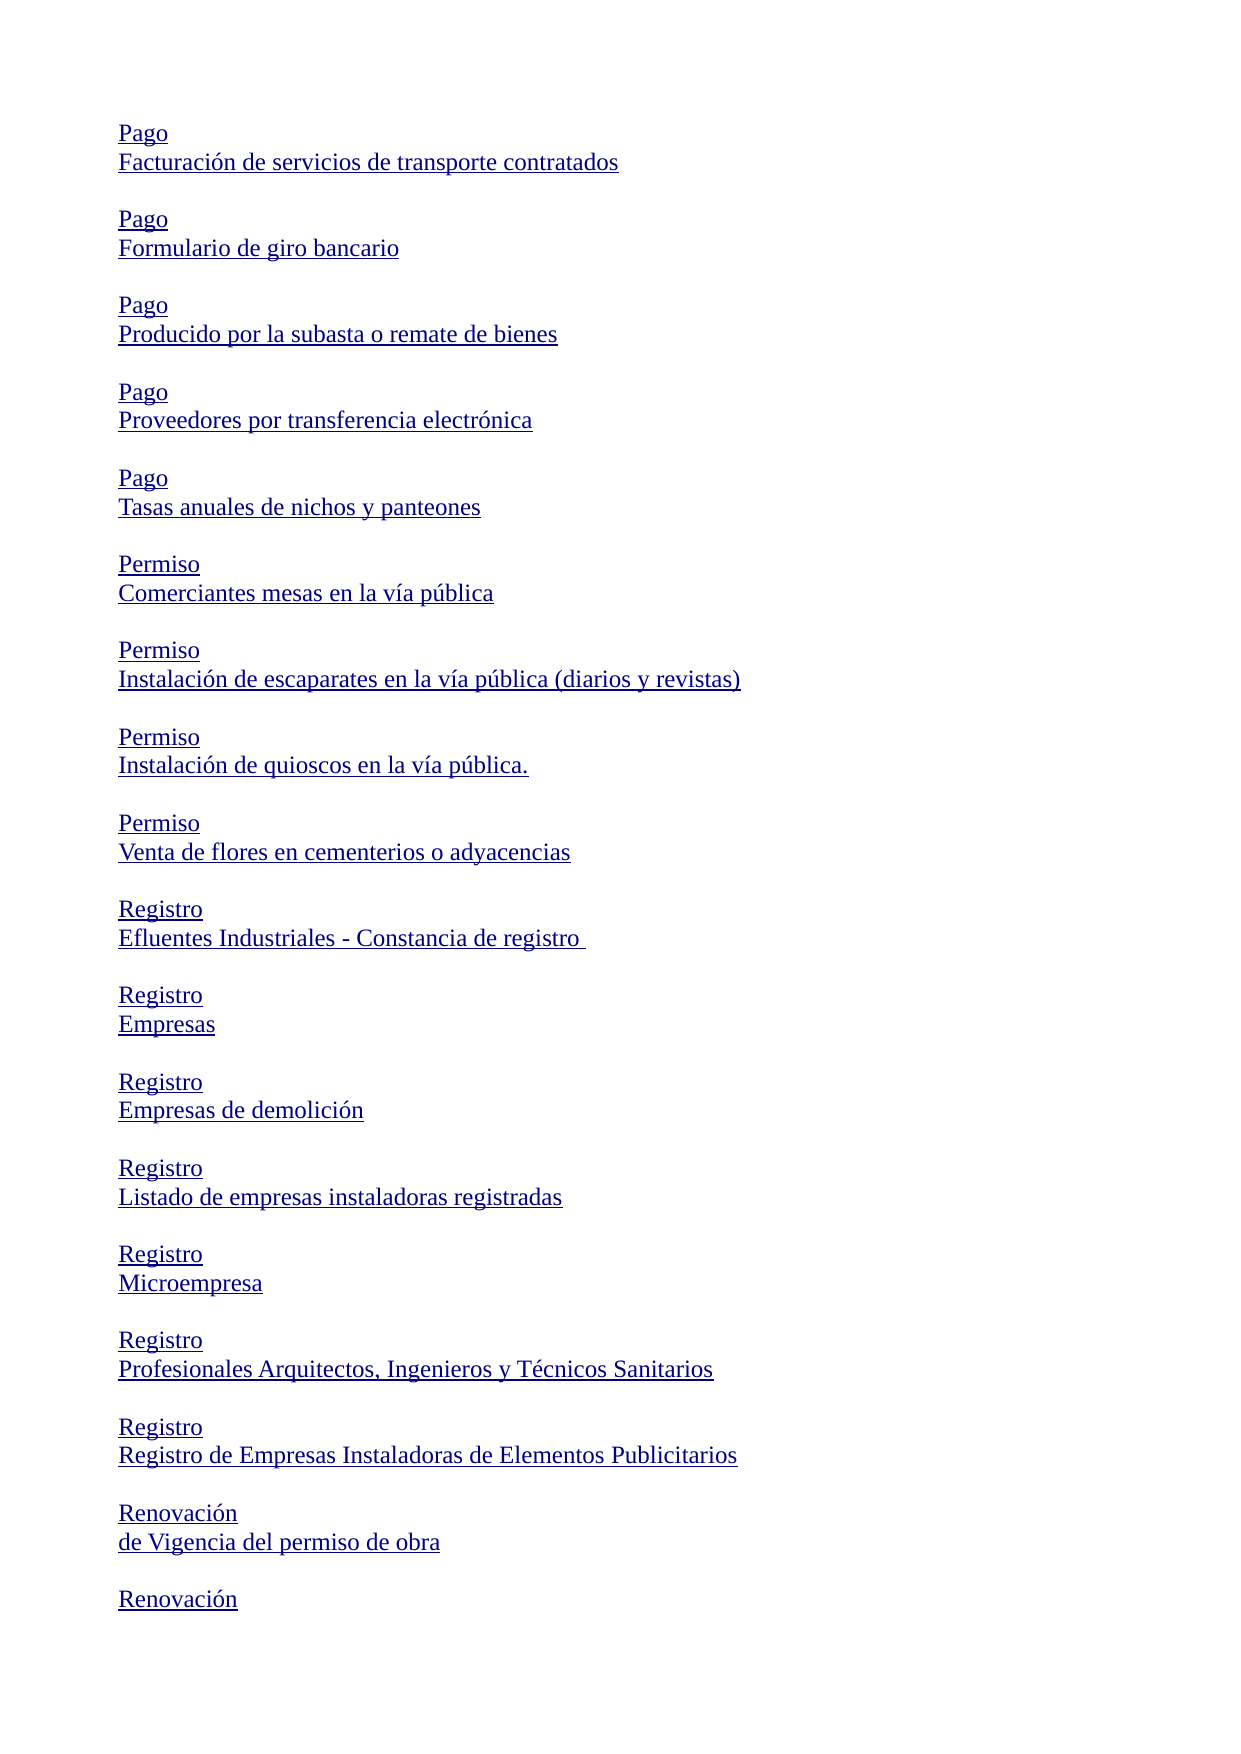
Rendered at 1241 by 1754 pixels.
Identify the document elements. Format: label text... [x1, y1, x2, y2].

text Empresas de demolición [118, 1096, 1122, 1124]
text Pago [118, 463, 1122, 492]
text Permiso [118, 636, 1122, 664]
text Efluentes Industriales - Constancia de registro [118, 923, 1122, 952]
text Proveedores por transferencia electrónica [118, 406, 1122, 434]
text Permiso [118, 722, 1122, 751]
text Formulario de giro bancario [118, 233, 1122, 262]
text Registro [118, 1412, 1122, 1441]
text Instalación de escaparates en la vía pública (diarios y revistas) [118, 664, 1122, 693]
text Comerciantes mesas en la vía pública [118, 578, 1122, 607]
text Registro [118, 1153, 1122, 1182]
text Listado de empresas instaladoras registradas [118, 1182, 1122, 1211]
text Producido por la subasta o remate de bienes [118, 319, 1122, 348]
text Permiso [118, 808, 1122, 837]
text Registro [118, 981, 1122, 1009]
text Permiso [118, 549, 1122, 578]
text de Vigencia del permiso de obra [118, 1527, 1122, 1556]
text Venta de flores en cementerios o adyacencias [118, 837, 1122, 866]
text Profesionales Arquitectos, Ingenieros y Técnicos Sanitarios [118, 1354, 1122, 1383]
text Instalación de quioscos en la vía pública. [118, 751, 1122, 779]
text Pago [118, 377, 1122, 406]
text Renovación [118, 1584, 1122, 1613]
text Empresas [118, 1009, 1122, 1038]
text Facturación de servicios de transporte contratados [118, 147, 1122, 176]
text Microempresa [118, 1268, 1122, 1297]
text Registro [118, 894, 1122, 923]
text Renovación [118, 1498, 1122, 1527]
text Pago [118, 204, 1122, 233]
text Pago [118, 291, 1122, 319]
text Pago [118, 118, 1122, 147]
text Registro de Empresas Instaladoras de Elementos Publicitarios [118, 1441, 1122, 1469]
text Registro [118, 1326, 1122, 1354]
text Tasas anuales de nichos y panteones [118, 492, 1122, 521]
text Registro [118, 1239, 1122, 1268]
text Registro [118, 1067, 1122, 1096]
